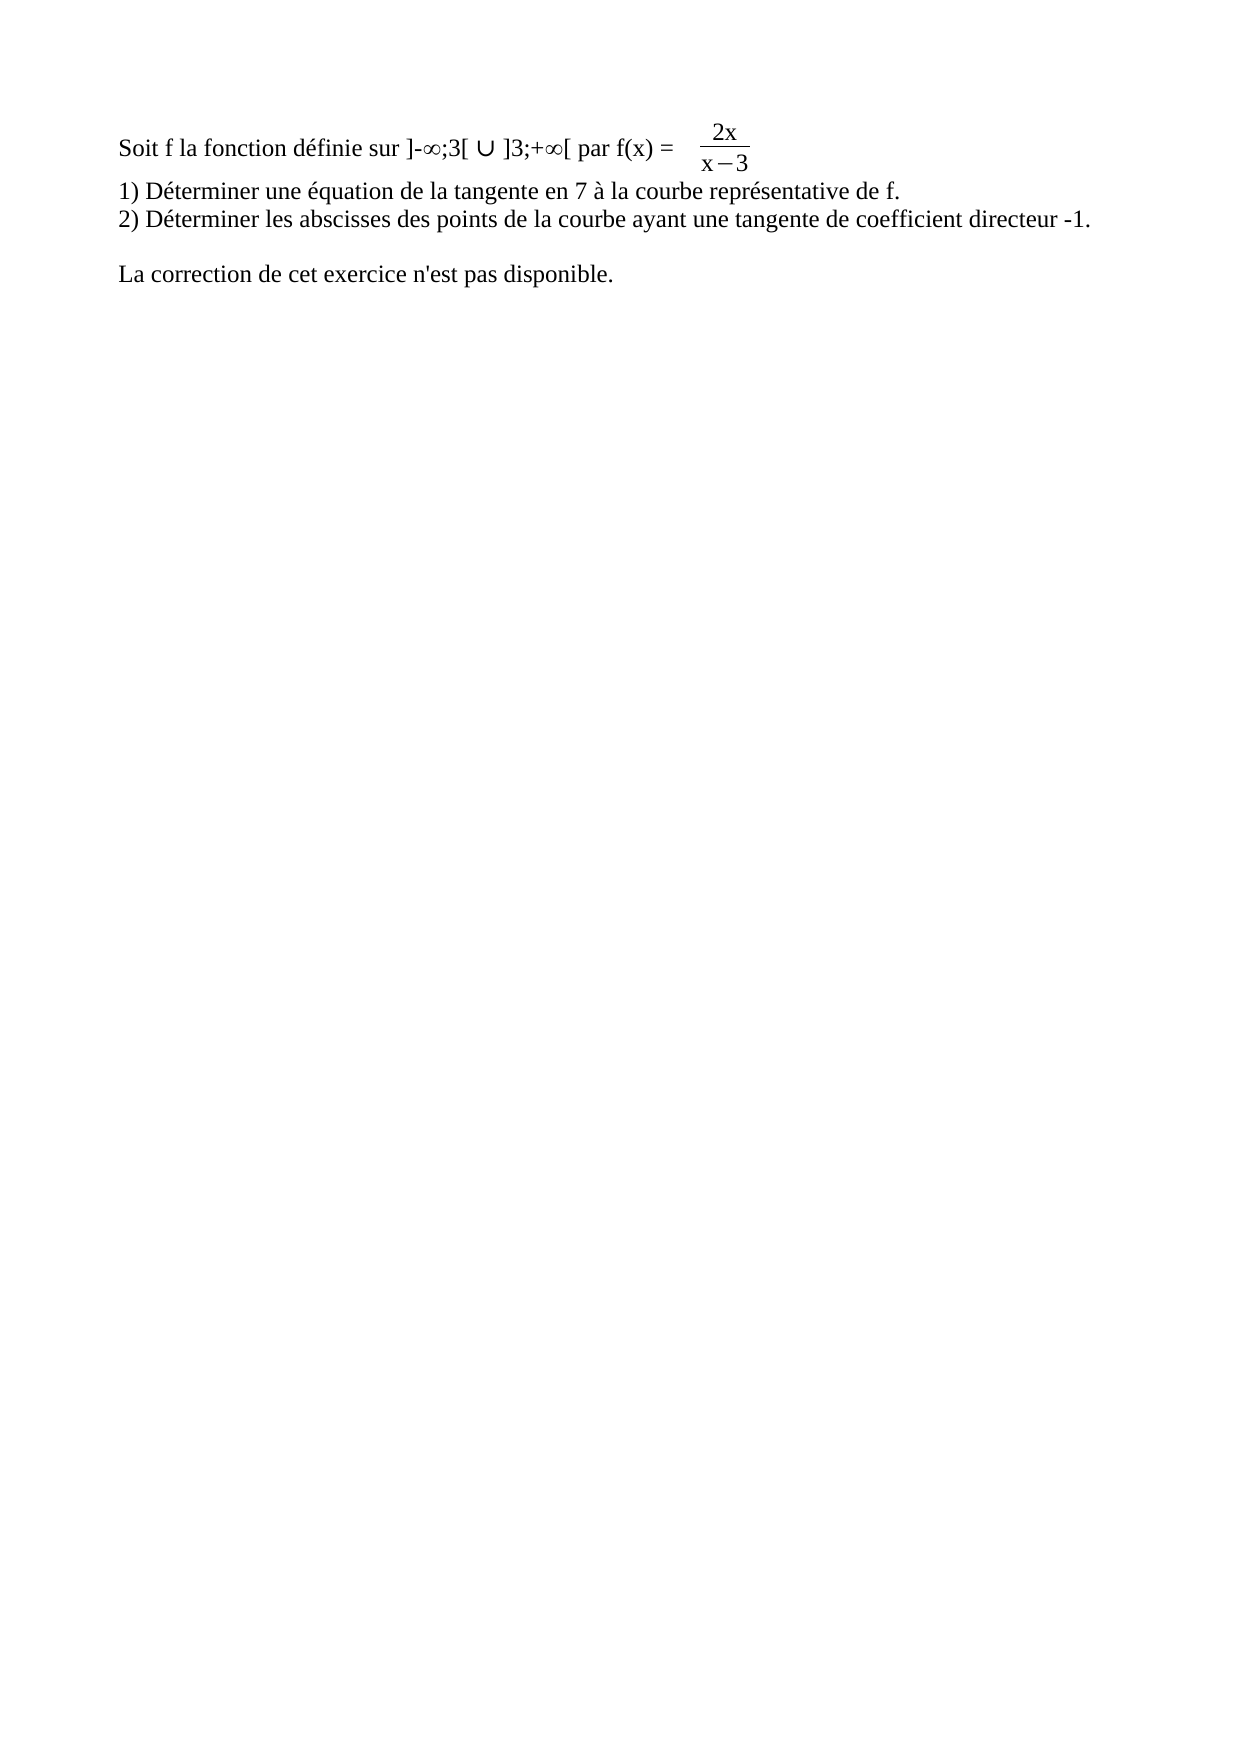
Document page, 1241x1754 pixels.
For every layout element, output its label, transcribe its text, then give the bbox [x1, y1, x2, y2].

text 1) Déterminer une équation de la tangente en 7 à la courbe représentative de f. [118, 177, 1122, 205]
text La correction de cet exercice n'est pas disponible. [118, 260, 1122, 288]
text 2) Déterminer les abscisses des points de la courbe ayant une tangente de coefficient directeur -1. [118, 205, 1122, 232]
text Soit f la fonction définie sur ]-∞;3[ ∪ ]3;+∞[ par f(x) = [118, 118, 1122, 177]
